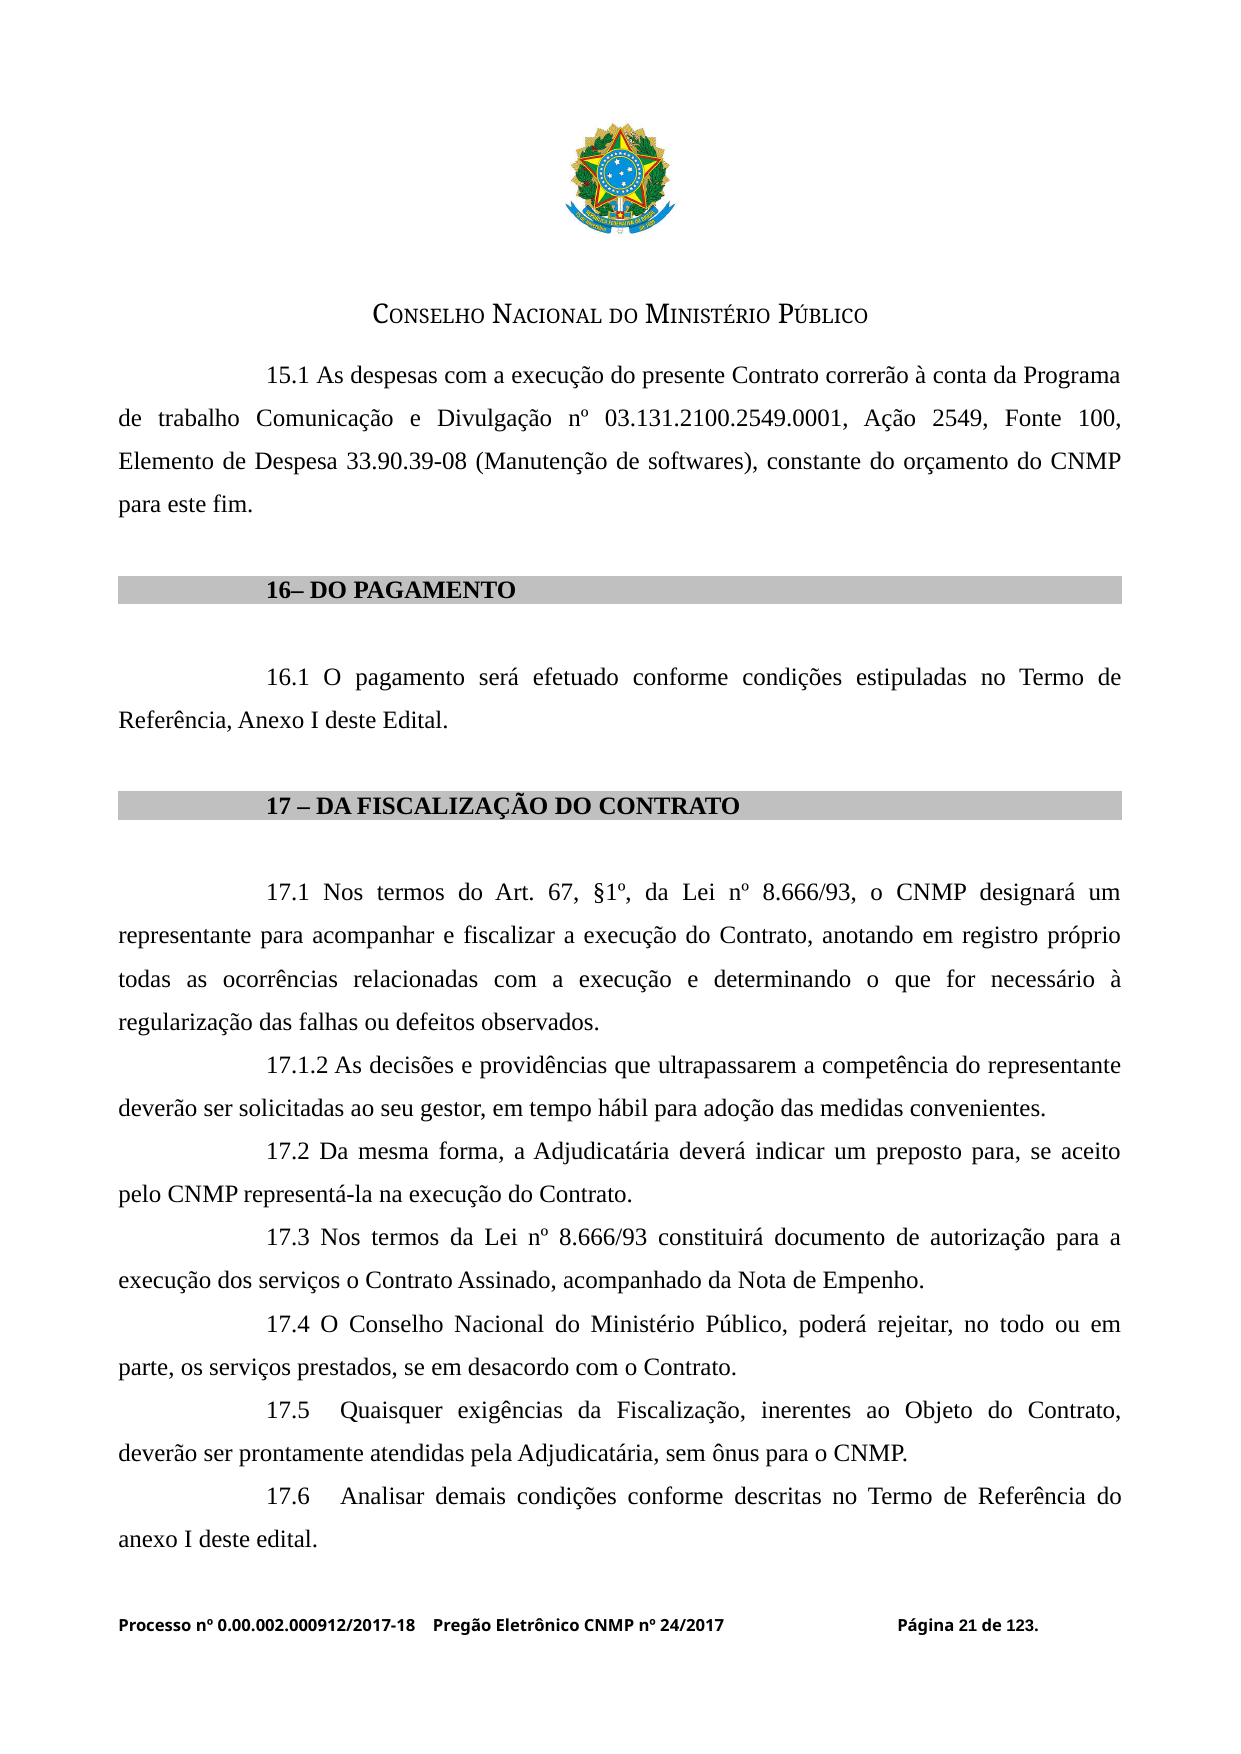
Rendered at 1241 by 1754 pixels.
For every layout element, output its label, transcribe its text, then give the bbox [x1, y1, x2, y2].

text 17 – DA FISCALIZAÇÃO DO CONTRATO [118, 791, 1122, 820]
text 17.1 Nos termos do Art. 67, §1º, da Lei nº 8.666/93, o CNMP designará um representante para acompanhar e fiscalizar a execução do Contrato, anotando em registro próprio todas as ocorrências relacionadas com a execução e determinando o que for necessário à regularização das falhas ou defeitos observados. [118, 877, 1122, 1036]
text 16.1 O pagamento será efetuado conforme condições estipuladas no Termo de Referência, Anexo I deste Edital. [118, 662, 1122, 734]
text 15.1 As despesas com a execução do presente Contrato correrão à conta da Programa de trabalho Comunicação e Divulgação nº 03.131.2100.2549.0001, Ação 2549, Fonte 100, Elemento de Despesa 33.90.39-08 (Manutenção de softwares), constante do orçamento do CNMP para este fim. [118, 360, 1122, 518]
text 17.3 Nos termos da Lei nº 8.666/93 constituirá documento de autorização para a execução dos serviços o Contrato Assinado, acompanhado da Nota de Empenho. [118, 1222, 1122, 1294]
list Quaisquer exigências da Fiscalização, inerentes ao Objeto do Contrato, deverão ser prontamente atendidas pela Adjudicatária, sem ônus para o CNMP. [118, 1395, 1122, 1467]
text 17.4 O Conselho Nacional do Ministério Público, poderá rejeitar, no todo ou em parte, os serviços prestados, se em desacordo com o Contrato. [118, 1309, 1122, 1381]
text 17.2 Da mesma forma, a Adjudicatária deverá indicar um preposto para, se aceito pelo CNMP representá-la na execução do Contrato. [118, 1136, 1122, 1208]
text 17.1.2 As decisões e providências que ultrapassarem a competência do representante deverão ser solicitadas ao seu gestor, em tempo hábil para adoção das medidas convenientes. [118, 1050, 1122, 1122]
text 16– DO PAGAMENTO [118, 576, 1122, 604]
list Analisar demais condições conforme descritas no Termo de Referência do anexo I deste edital. [118, 1481, 1122, 1553]
